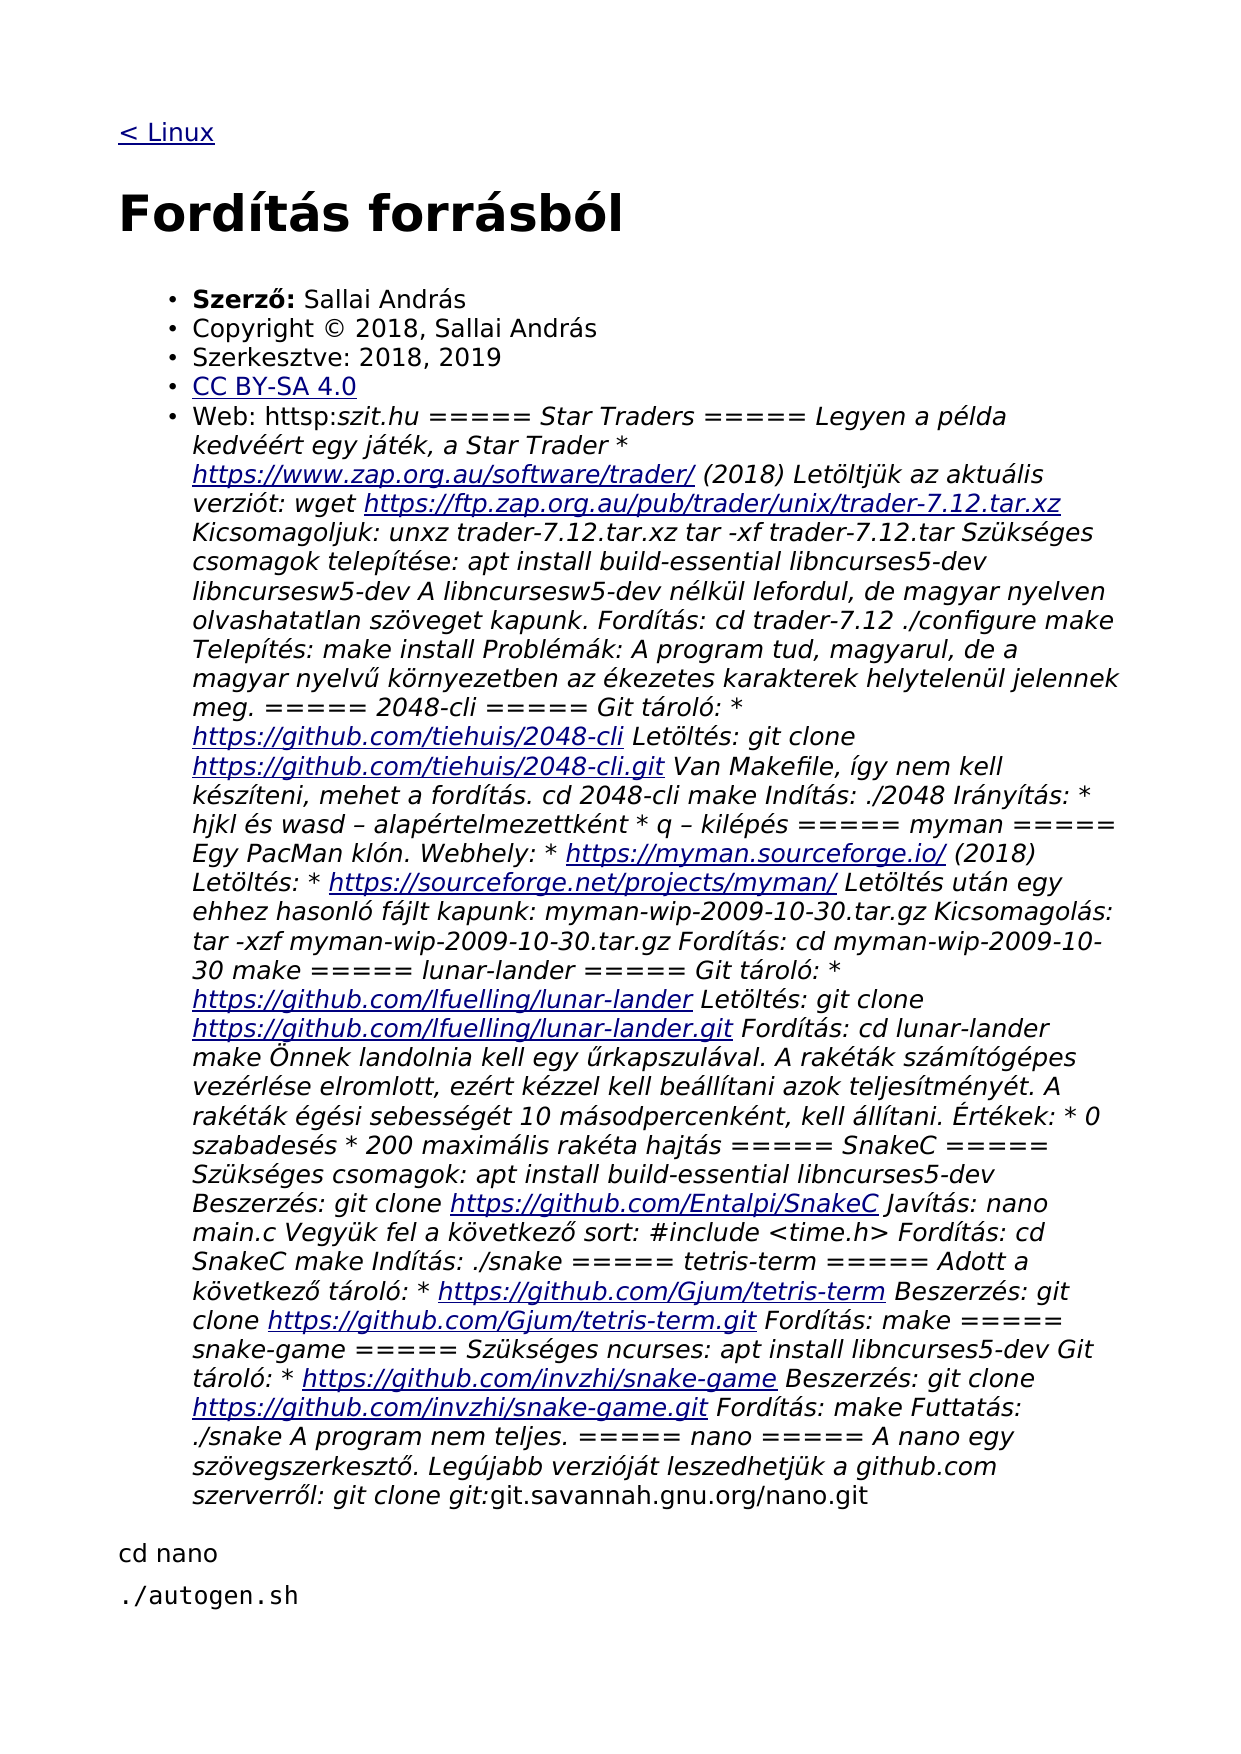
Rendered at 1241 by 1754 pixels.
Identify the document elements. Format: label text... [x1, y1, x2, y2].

list Web: httsp:szit.hu ===== Star Traders ===== Legyen a példa kedvéért egy játék, a Star Trader * https://www.zap.org.au/software/trader/ (2018) Letöltjük az aktuális verziót: wget https://ftp.zap.org.au/pub/trader/unix/trader-7.12.tar.xz Kicsomagoljuk: unxz trader-7.12.tar.xz tar -xf trader-7.12.tar Szükséges csomagok telepítése: apt install build-essential libncurses5-dev libncursesw5-dev A libncursesw5-dev nélkül lefordul, de magyar nyelven olvashatatlan szöveget kapunk. Fordítás: cd trader-7.12 ./configure make Telepítés: make install Problémák: A program tud, magyarul, de a magyar nyelvű környezetben az ékezetes karakterek helytelenül jelennek meg. ===== 2048-cli ===== Git tároló: * https://github.com/tiehuis/2048-cli Letöltés: git clone https://github.com/tiehuis/2048-cli.git Van Makefile, így nem kell készíteni, mehet a fordítás. cd 2048-cli make Indítás: ./2048 Irányítás: * hjkl és wasd – alapértelmezettként * q – kilépés ===== myman ===== Egy PacMan klón. Webhely: * https://myman.sourceforge.io/ (2018) Letöltés: * https://sourceforge.net/projects/myman/ Letöltés után egy ehhez hasonló fájlt kapunk: myman-wip-2009-10-30.tar.gz Kicsomagolás: tar -xzf myman-wip-2009-10-30.tar.gz Fordítás: cd myman-wip-2009-10-30 make ===== lunar-lander ===== Git tároló: * https://github.com/lfuelling/lunar-lander Letöltés: git clone https://github.com/lfuelling/lunar-lander.git Fordítás: cd lunar-lander make Önnek landolnia kell egy űrkapszulával. A rakéták számítógépes vezérlése elromlott, ezért kézzel kell beállítani azok teljesítményét. A rakéták égési sebességét 10 másodpercenként, kell állítani. Értékek: * 0 szabadesés * 200 maximális rakéta hajtás ===== SnakeC ===== Szükséges csomagok: apt install build-essential libncurses5-dev Beszerzés: git clone https://github.com/Entalpi/SnakeC Javítás: nano main.c Vegyük fel a következő sort: #include <time.h> Fordítás: cd SnakeC make Indítás: ./snake ===== tetris-term ===== Adott a következő tároló: * https://github.com/Gjum/tetris-term Beszerzés: git clone https://github.com/Gjum/tetris-term.git Fordítás: make ===== snake-game ===== Szükséges ncurses: apt install libncurses5-dev Git tároló: * https://github.com/invzhi/snake-game Beszerzés: git clone https://github.com/invzhi/snake-game.git Fordítás: make Futtatás: ./snake A program nem teljes. ===== nano ===== A nano egy szövegszerkesztő. Legújabb verzióját leszedhetjük a github.com szerverről: git clone git:git.savannah.gnu.org/nano.git [177, 402, 1122, 1510]
list CC BY-SA 4.0 [177, 372, 1122, 402]
list Copyright © 2018, Sallai András [177, 314, 1122, 343]
text ./autogen.sh [118, 1581, 1122, 1610]
list Szerző: Sallai András [177, 285, 1122, 314]
list Szerkesztve: 2018, 2019 [177, 343, 1122, 372]
text cd nano [118, 1539, 1122, 1569]
text < Linux [118, 118, 1122, 147]
subtitle Fordítás forrásból [118, 185, 1122, 243]
